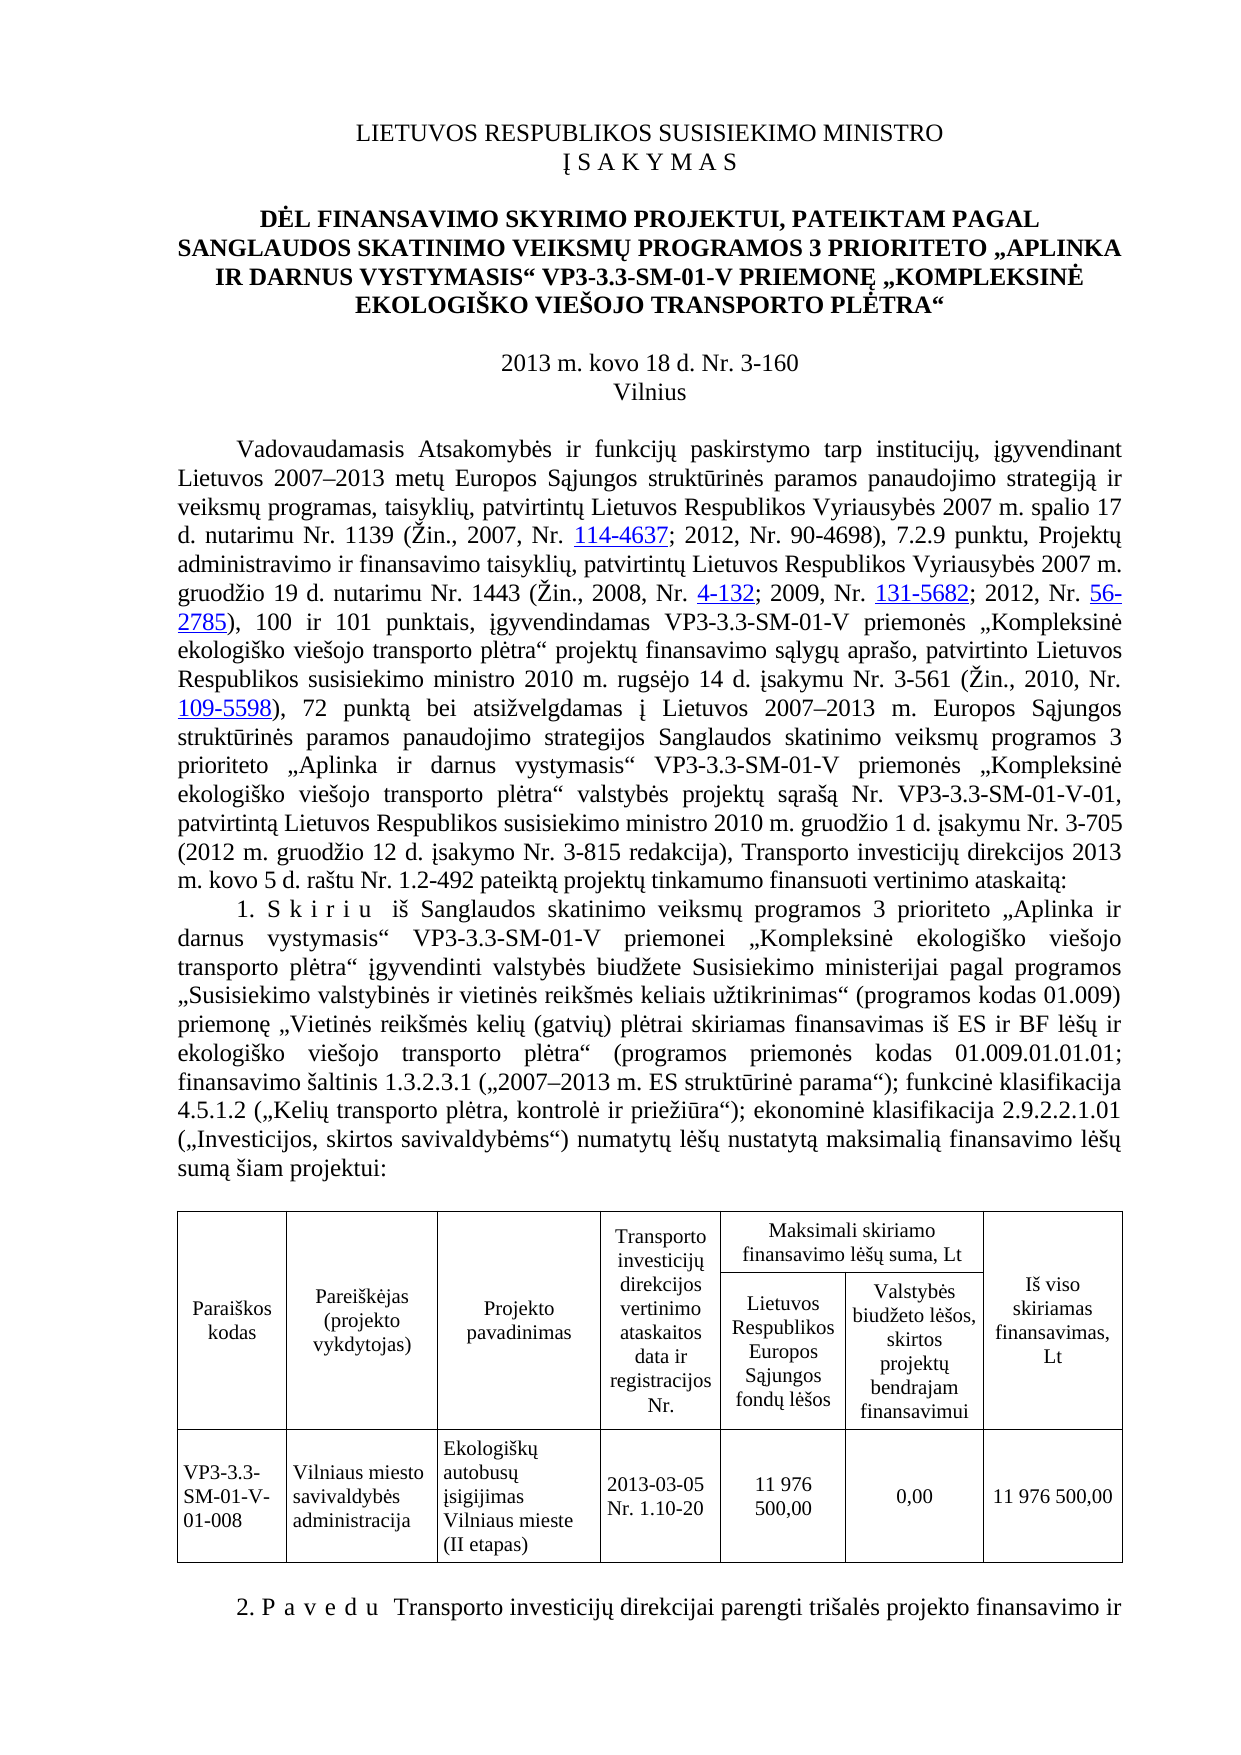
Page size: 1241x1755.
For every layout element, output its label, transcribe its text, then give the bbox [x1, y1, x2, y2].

text Vadovaudamasis Atsakomybės ir funkcijų paskirstymo tarp institucijų, įgyvendinant Lietuvos 2007–2013 metų Europos Sąjungos struktūrinės paramos panaudojimo strategiją ir veiksmų programas, taisyklių, patvirtintų Lietuvos Respublikos Vyriausybės 2007 m. spalio 17 d. nutarimu Nr. 1139 (Žin., 2007, Nr. 114-4637; 2012, Nr. 90-4698), 7.2.9 punktu, Projektų administravimo ir finansavimo taisyklių, patvirtintų Lietuvos Respublikos Vyriausybės 2007 m. gruodžio 19 d. nutarimu Nr. 1443 (Žin., 2008, Nr. 4-132; 2009, Nr. 131-5682; 2012, Nr. 56-2785), 100 ir 101 punktais, įgyvendindamas VP3-3.3-SM-01-V priemonės „Kompleksinė ekologiško viešojo transporto plėtra“ projektų finansavimo sąlygų aprašo, patvirtinto Lietuvos Respublikos susisiekimo ministro 2010 m. rugsėjo 14 d. įsakymu Nr. 3-561 (Žin., 2010, Nr. 109-5598), 72 punktą bei atsižvelgdamas į Lietuvos 2007–2013 m. Europos Sąjungos struktūrinės paramos panaudojimo strategijos Sanglaudos skatinimo veiksmų programos 3 prioriteto „Aplinka ir darnus vystymasis“ VP3-3.3-SM-01-V priemonės „Kompleksinė ekologiško viešojo transporto plėtra“ valstybės projektų sąrašą Nr. VP3-3.3-SM-01-V-01, patvirtintą Lietuvos Respublikos susisiekimo ministro 2010 m. gruodžio 1 d. įsakymu Nr. 3-705 (2012 m. gruodžio 12 d. įsakymo Nr. 3-815 redakcija), Transporto investicijų direkcijos 2013 m. kovo 5 d. raštu Nr. 1.2-492 pateiktą projektų tinkamumo finansuoti vertinimo ataskaitą: [177, 434, 1122, 894]
table_cell 11 976 500,00 [721, 1430, 845, 1562]
table_cell Vilniaus miesto savivaldybės administracija [287, 1430, 437, 1562]
table_cell VP3-3.3-SM-01-V-01-008 [178, 1430, 286, 1562]
text 2013 m. kovo 18 d. Nr. 3-160 [177, 348, 1122, 377]
text 2. Pavedu Transporto investicijų direkcijai parengti trišalės projekto finansavimo ir [177, 1592, 1122, 1621]
table_header Paraiškos kodas [178, 1212, 286, 1429]
table_header Transporto investicijų direkcijos vertinimo ataskaitos data ir registracijos Nr. [601, 1212, 720, 1429]
table_cell Lietuvos Respublikos Europos Sąjungos fondų lėšos [721, 1273, 845, 1429]
text Vilnius [177, 377, 1122, 406]
table_cell 11 976 500,00 [984, 1430, 1122, 1562]
text 1. Skiriu iš Sanglaudos skatinimo veiksmų programos 3 prioriteto „Aplinka ir darnus vystymasis“ VP3-3.3-SM-01-V priemonei „Kompleksinė ekologiško viešojo transporto plėtra“ įgyvendinti valstybės biudžete Susisiekimo ministerijai pagal programos „Susisiekimo valstybinės ir vietinės reikšmės keliais užtikrinimas“ (programos kodas 01.009) priemonę „Vietinės reikšmės kelių (gatvių) plėtrai skiriamas finansavimas iš ES ir BF lėšų ir ekologiško viešojo transporto plėtra“ (programos priemonės kodas 01.009.01.01.01; finansavimo šaltinis 1.3.2.3.1 („2007–2013 m. ES struktūrinė parama“); funkcinė klasifikacija 4.5.1.2 („Kelių transporto plėtra, kontrolė ir priežiūra“); ekonominė klasifikacija 2.9.2.2.1.01 („Investicijos, skirtos savivaldybėms“) numatytų lėšų nustatytą maksimalią finansavimo lėšų sumą šiam projektui: [177, 894, 1122, 1182]
table_header Pareiškėjas (projekto vykdytojas) [287, 1212, 437, 1429]
table_header Iš viso skiriamas finansavimas, Lt [984, 1212, 1122, 1429]
table_header Projekto pavadinimas [438, 1212, 600, 1429]
table_cell 2013-03-05 Nr. 1.10-20 [601, 1430, 720, 1562]
table_cell 0,00 [846, 1430, 983, 1562]
text DĖL FINANSAVIMO SKYRIMO PROJEKTUI, PATEIKTAM PAGAL SANGLAUDOS SKATINIMO veiksmų programos 3 PRIORITETO „APLINKA IR DARNUS VYSTYMASIS“ VP3-3.3-SM-01-V PRIEMONĘ „KOMPLEKSINĖ EKOLOGIŠKO VIEŠOJO TRANSPORTO PLĖTRA“ [177, 204, 1122, 319]
table_header Maksimali skiriamo finansavimo lėšų suma, Lt [721, 1212, 983, 1272]
text Į S A K Y M A S [177, 147, 1122, 176]
text LIETUVOS RESPUBLIKOS SUSISIEKIMO MINISTRO [177, 118, 1122, 147]
table_cell Valstybės biudžeto lėšos, skirtos projektų bendrajam finansavimui [846, 1273, 983, 1429]
table_cell Ekologiškų autobusų įsigijimas Vilniaus mieste (II etapas) [438, 1430, 600, 1562]
